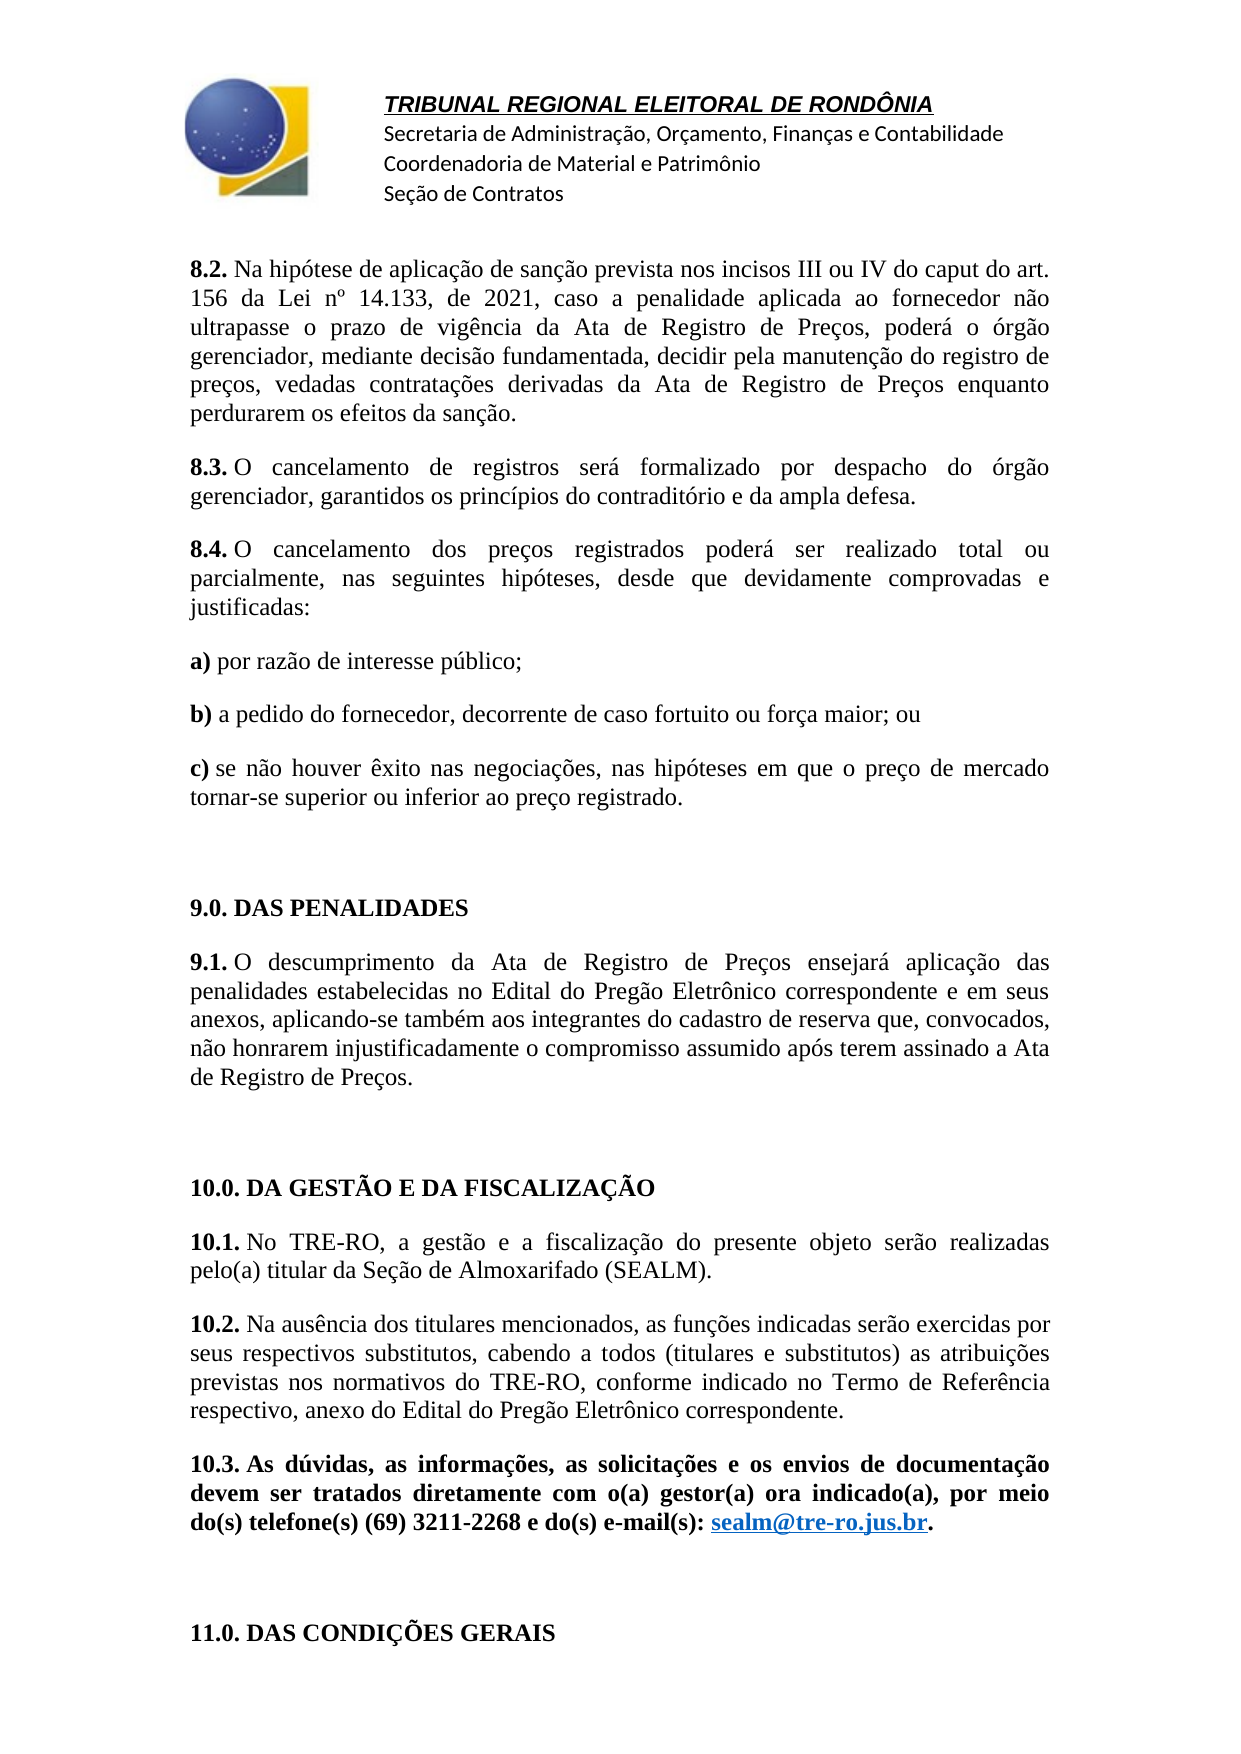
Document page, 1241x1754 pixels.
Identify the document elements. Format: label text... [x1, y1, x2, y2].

text a) por razão de interesse público; [190, 646, 1051, 674]
text 10.2. Na ausência dos titulares mencionados, as funções indicadas serão exercidas por seus respectivos substitutos, cabendo a todos (titulares e substitutos) as atribuições previstas nos normativos do TRE-RO, conforme indicado no Termo de Referência respectivo, anexo do Edital do Pregão Eletrônico correspondente. [190, 1309, 1051, 1424]
text 9.0. DAS PENALIDADES [190, 893, 1051, 922]
text 10.1. No TRE-RO, a gestão e a fiscalização do presente objeto serão realizadas pelo(a) titular da Seção de Almoxarifado (SEALM). [190, 1227, 1051, 1284]
text 11.0. DAS CONDIÇÕES GERAIS [190, 1618, 1051, 1647]
text 9.1. O descumprimento da Ata de Registro de Preços ensejará aplicação das penalidades estabelecidas no Edital do Pregão Eletrônico correspondente e em seus anexos, aplicando-se também aos integrantes do cadastro de reserva que, convocados, não honrarem injustificadamente o compromisso assumido após terem assinado a Ata de Registro de Preços. [190, 947, 1051, 1091]
text 8.4. O cancelamento dos preços registrados poderá ser realizado total ou parcialmente, nas seguintes hipóteses, desde que devidamente comprovadas e justificadas: [190, 534, 1051, 621]
text b) a pedido do fornecedor, decorrente de caso fortuito ou força maior; ou [190, 699, 1051, 728]
text 10.3. As dúvidas, as informações, as solicitações e os envios de documentação devem ser tratados diretamente com o(a) gestor(a) ora indicado(a), por meio do(s) telefone(s) (69) 3211-2268 e do(s) e-mail(s): sealm@tre-ro.jus.br. [190, 1449, 1051, 1536]
text 8.2. Na hipótese de aplicação de sanção prevista nos incisos III ou IV do caput do art. 156 da Lei nº 14.133, de 2021, caso a penalidade aplicada ao fornecedor não ultrapasse o prazo de vigência da Ata de Registro de Preços, poderá o órgão gerenciador, mediante decisão fundamentada, decidir pela manutenção do registro de preços, vedadas contratações derivadas da Ata de Registro de Preços enquanto perdurarem os efeitos da sanção. [190, 254, 1051, 427]
text c) se não houver êxito nas negociações, nas hipóteses em que o preço de mercado tornar-se superior ou inferior ao preço registrado. [190, 753, 1051, 811]
text 10.0. DA GESTÃO E DA FISCALIZAÇÃO [190, 1173, 1051, 1202]
text 8.3. O cancelamento de registros será formalizado por despacho do órgão gerenciador, garantidos os princípios do contraditório e da ampla defesa. [190, 452, 1051, 509]
